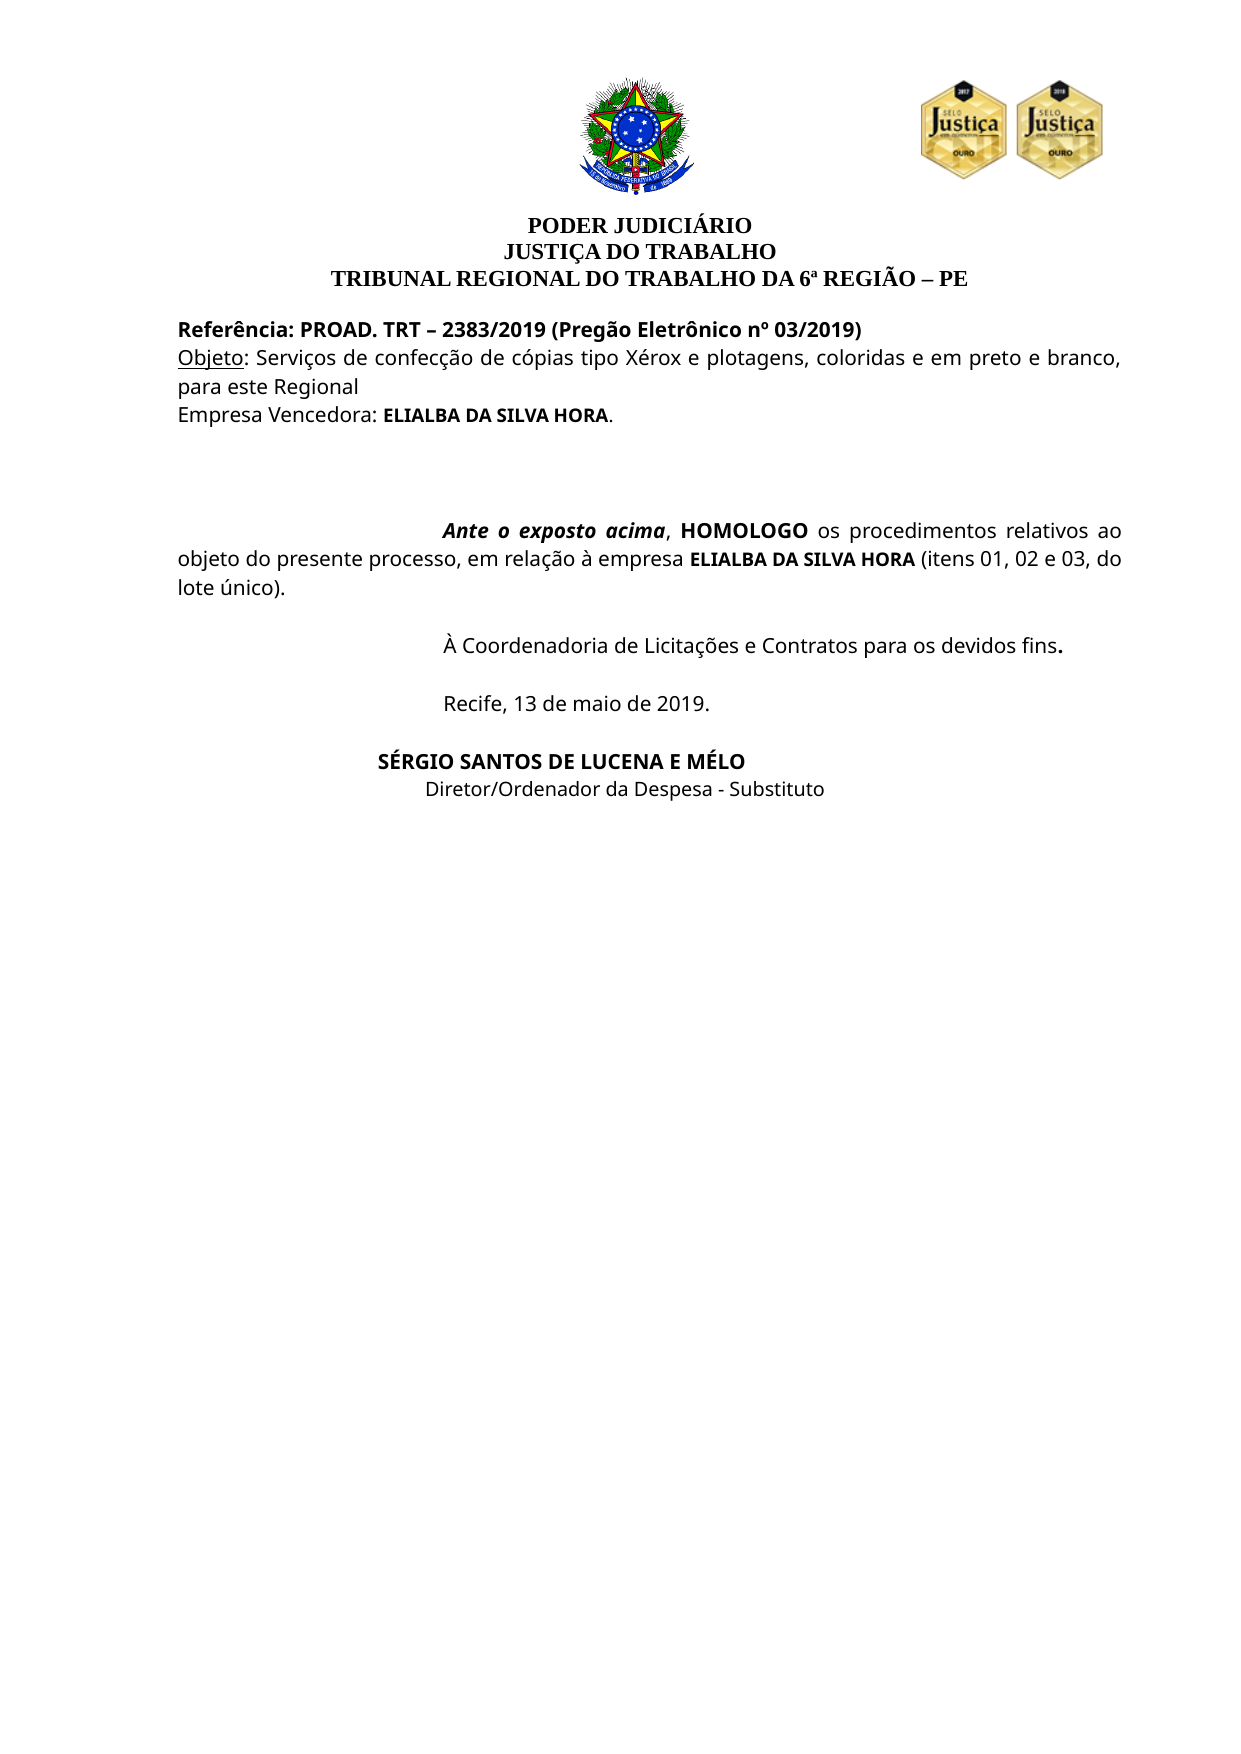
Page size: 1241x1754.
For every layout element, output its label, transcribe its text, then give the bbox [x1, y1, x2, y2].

picture [921, 78, 1118, 187]
text Objeto: Serviços de confecção de cópias tipo Xérox e plotagens, coloridas e em preto e branco, para este Regional [177, 343, 1122, 400]
text SÉRGIO SANTOS DE LUCENA E MÉLO [177, 747, 1122, 775]
text Referência: PROAD. TRT – 2383/2019 (Pregão Eletrônico nº 03/2019) [177, 315, 1122, 343]
text Diretor/Ordenador da Despesa - Substituto [177, 775, 1122, 802]
text Ante o exposto acima, HOMOLOGO os procedimentos relativos ao objeto do presente processo, em relação à empresa ELIALBA DA SILVA HORA (itens 01, 02 e 03, do lote único). [177, 516, 1122, 601]
text Recife, 13 de maio de 2019. [443, 689, 1122, 717]
picture [573, 75, 697, 197]
text À Coordenadoria de Licitações e Contratos para os devidos fins. [177, 631, 1122, 659]
text Empresa Vencedora: ELIALBA DA SILVA HORA. [177, 400, 1122, 429]
